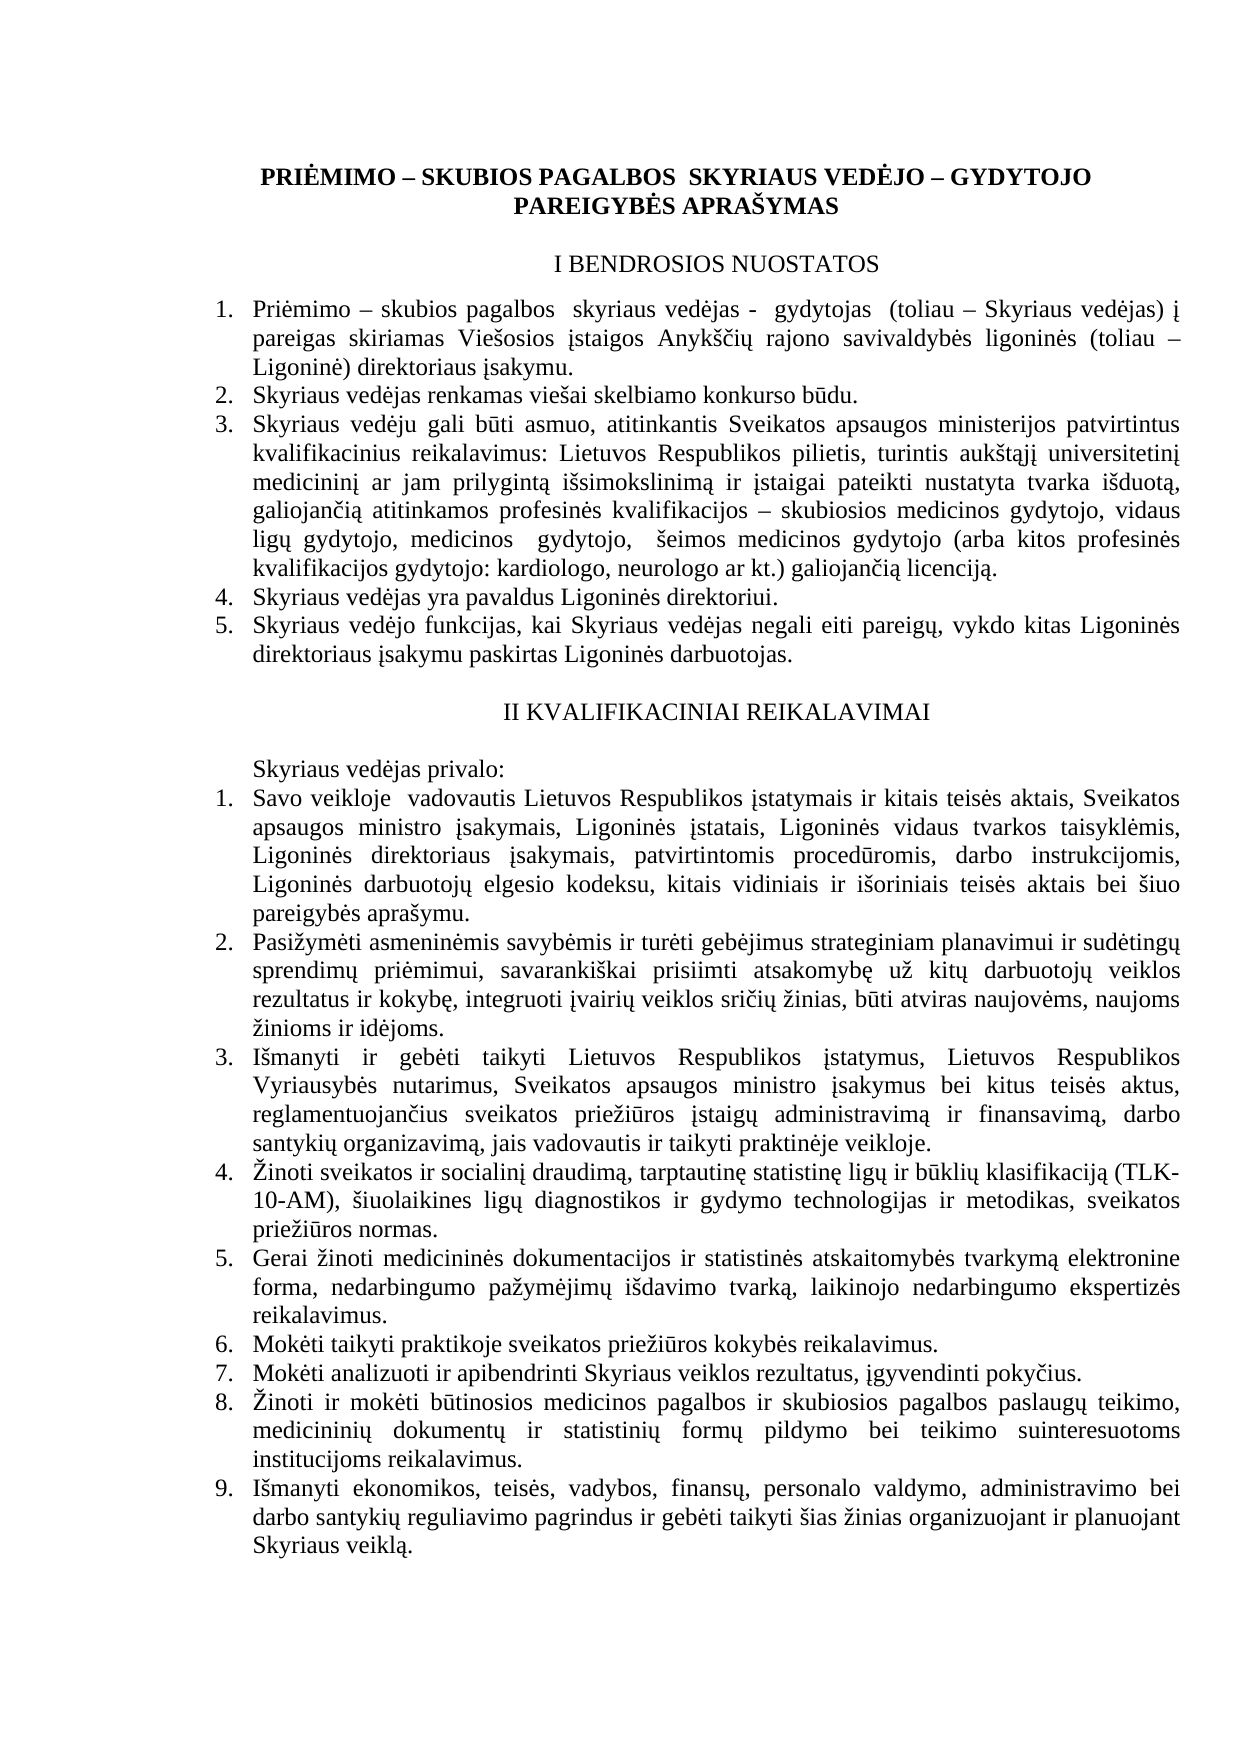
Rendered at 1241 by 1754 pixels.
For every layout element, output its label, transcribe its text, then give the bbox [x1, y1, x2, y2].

list Skyriaus vedėju gali būti asmuo, atitinkantis Sveikatos apsaugos ministerijos patvirtintus kvalifikacinius reikalavimus: Lietuvos Respublikos pilietis, turintis aukštąjį universitetinį medicininį ar jam prilygintą išsimokslinimą ir įstaigai pateikti nustatyta tvarka išduotą, galiojančią atitinkamos profesinės kvalifikacijos – skubiosios medicinos gydytojo, vidaus ligų gydytojo, medicinos gydytojo, šeimos medicinos gydytojo (arba kitos profesinės kvalifikacijos gydytojo: kardiologo, neurologo ar kt.) galiojančią licenciją. [215, 409, 1181, 582]
list Gerai žinoti medicininės dokumentacijos ir statistinės atskaitomybės tvarkymą elektronine forma, nedarbingumo pažymėjimų išdavimo tvarką, laikinojo nedarbingumo ekspertizės reikalavimus. [215, 1243, 1181, 1329]
list Savo veikloje vadovautis Lietuvos Respublikos įstatymais ir kitais teisės aktais, Sveikatos apsaugos ministro įsakymais, Ligoninės įstatais, Ligoninės vidaus tvarkos taisyklėmis, Ligoninės direktoriaus įsakymais, patvirtintomis procedūromis, darbo instrukcijomis, Ligoninės darbuotojų elgesio kodeksu, kitais vidiniais ir išoriniais teisės aktais bei šiuo pareigybės aprašymu. [215, 783, 1181, 927]
list Mokėti analizuoti ir apibendrinti Skyriaus veiklos rezultatus, įgyvendinti pokyčius. [215, 1358, 1181, 1387]
text Skyriaus vedėjas privalo: [177, 754, 1181, 783]
text PRIĖMIMO – SKUBIOS PAGALBOS SKYRIAUS VEDĖJO – GYDYTOJO [177, 162, 1181, 191]
list Priėmimo – skubios pagalbos skyriaus vedėjas - gydytojas (toliau – Skyriaus vedėjas) į pareigas skiriamas Viešosios įstaigos Anykščių rajono savivaldybės ligoninės (toliau – Ligoninė) direktoriaus įsakymu. [215, 294, 1181, 380]
list Skyriaus vedėjas renkamas viešai skelbiamo konkurso būdu. [215, 380, 1181, 409]
list Skyriaus vedėjas yra pavaldus Ligoninės direktoriui. [215, 582, 1181, 610]
list I BENDROSIOS NUOSTATOS [252, 249, 1181, 277]
list Išmanyti ir gebėti taikyti Lietuvos Respublikos įstatymus, Lietuvos Respublikos Vyriausybės nutarimus, Sveikatos apsaugos ministro įsakymus bei kitus teisės aktus, reglamentuojančius sveikatos priežiūros įstaigų administravimą ir finansavimą, darbo santykių organizavimą, jais vadovautis ir taikyti praktinėje veikloje. [215, 1042, 1181, 1157]
list Žinoti ir mokėti būtinosios medicinos pagalbos ir skubiosios pagalbos paslaugų teikimo, medicininių dokumentų ir statistinių formų pildymo bei teikimo suinteresuotoms institucijoms reikalavimus. [215, 1387, 1181, 1473]
list Skyriaus vedėjo funkcijas, kai Skyriaus vedėjas negali eiti pareigų, vykdo kitas Ligoninės direktoriaus įsakymu paskirtas Ligoninės darbuotojas. [215, 610, 1181, 668]
list Išmanyti ekonomikos, teisės, vadybos, finansų, personalo valdymo, administravimo bei darbo santykių reguliavimo pagrindus ir gebėti taikyti šias žinias organizuojant ir planuojant Skyriaus veiklą. [215, 1473, 1181, 1559]
list II KVALIFIKACINIAI REIKALAVIMAI [252, 697, 1181, 725]
list Mokėti taikyti praktikoje sveikatos priežiūros kokybės reikalavimus. [215, 1329, 1181, 1358]
list Žinoti sveikatos ir socialinį draudimą, tarptautinę statistinę ligų ir būklių klasifikaciją (TLK-10-AM), šiuolaikines ligų diagnostikos ir gydymo technologijas ir metodikas, sveikatos priežiūros normas. [215, 1157, 1181, 1243]
list Pasižymėti asmeninėmis savybėmis ir turėti gebėjimus strateginiam planavimui ir sudėtingų sprendimų priėmimui, savarankiškai prisiimti atsakomybę už kitų darbuotojų veiklos rezultatus ir kokybę, integruoti įvairių veiklos sričių žinias, būti atviras naujovėms, naujoms žinioms ir idėjoms. [215, 927, 1181, 1042]
text PAREIGYBĖS APRAŠYMAS [177, 191, 1181, 220]
